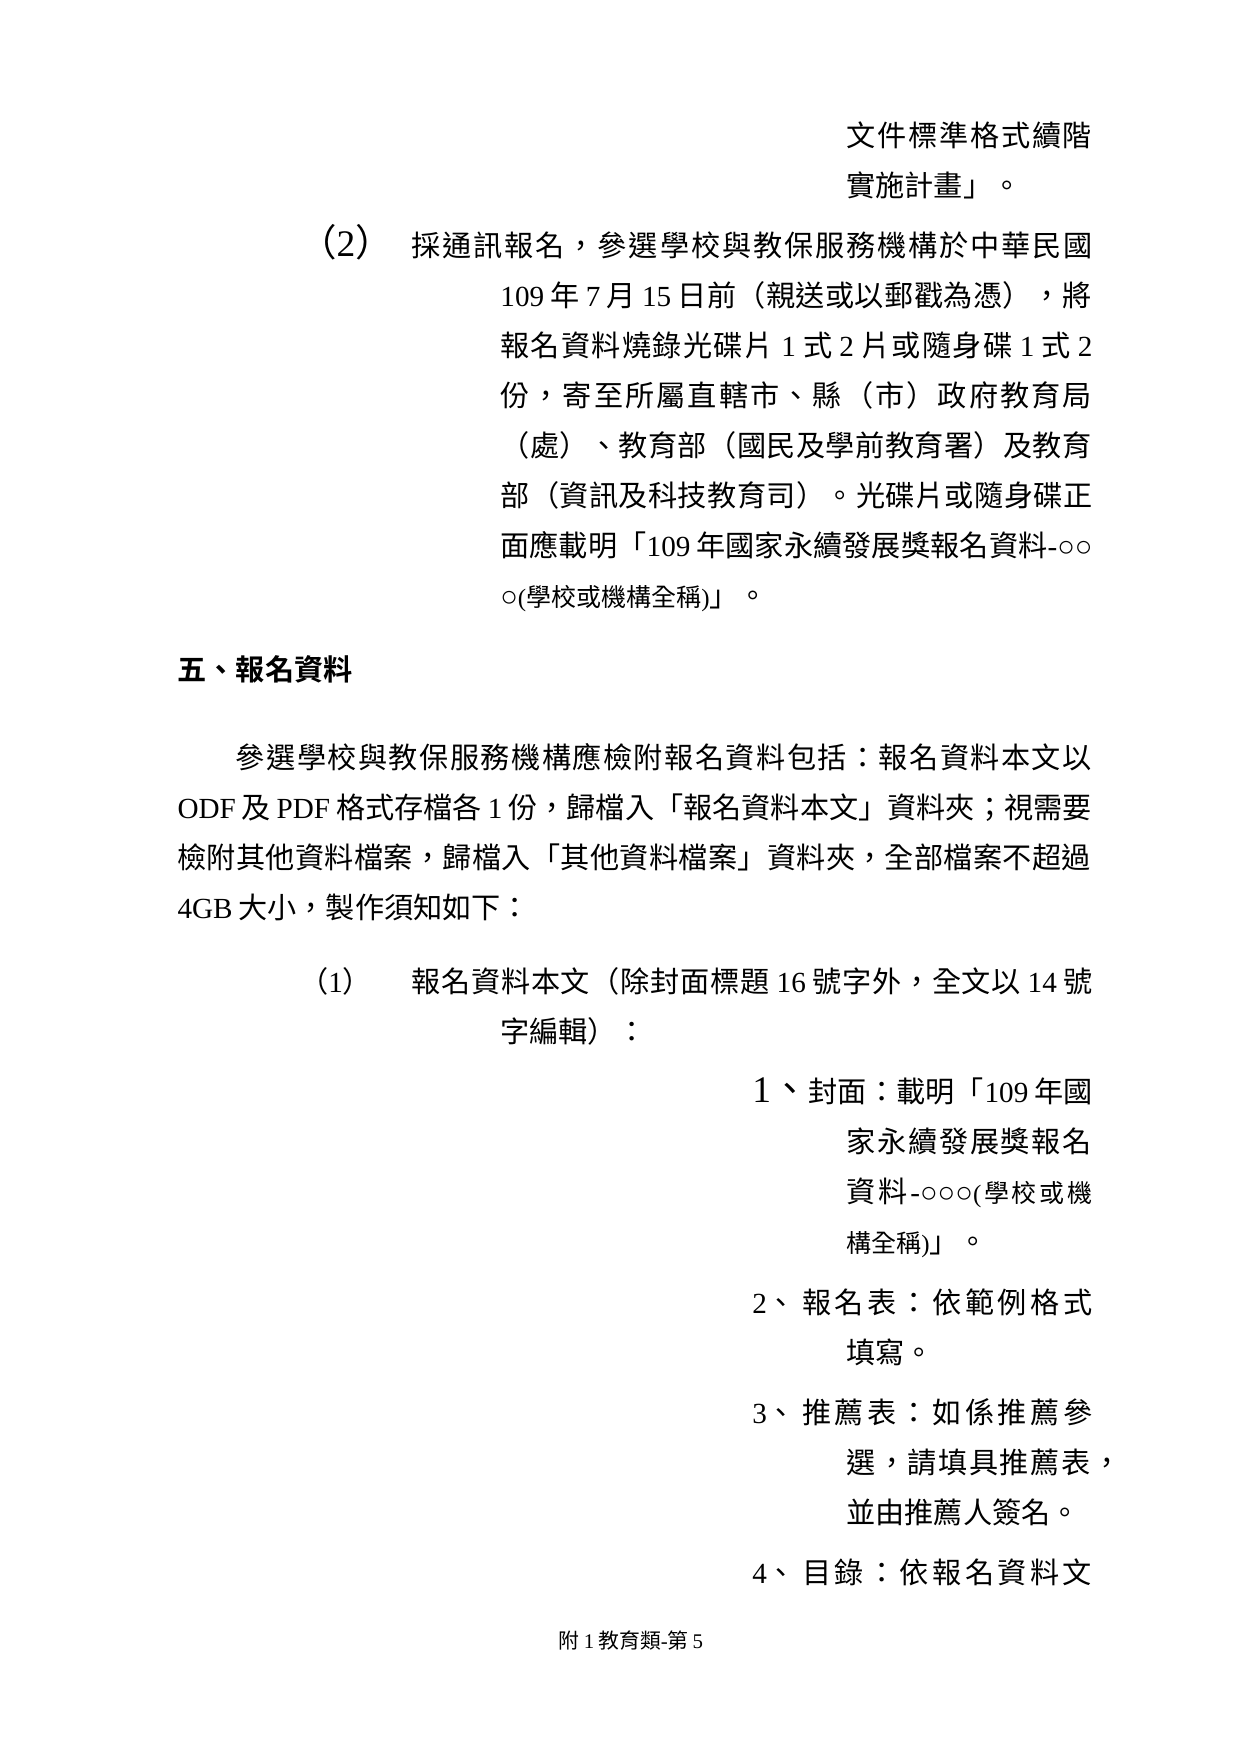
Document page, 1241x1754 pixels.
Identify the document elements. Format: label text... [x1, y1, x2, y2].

list 文件標準格式續階實施計畫」。 [752, 106, 1092, 206]
list 推薦表：如係推薦參選，請填具推薦表，並由推薦人簽名。 [752, 1383, 1092, 1533]
list 封面：載明「109年國家永續發展獎報名資料-○○○(學校或機構全稱)」。 [752, 1063, 1092, 1263]
list 採通訊報名，參選學校與教保服務機構於中華民國109年7月15日前（親送或以郵戳為憑），將報名資料燒錄光碟片1式2片或隨身碟1式2份，寄至所屬直轄市、縣（市）政府教育局（處）、教育部（國民及學前教育署）及教育部（資訊及科技教育司）。光碟片或隨身碟正面應載明「109年國家永續發展獎報名資料-○○○(學校或機構全稱)」。 [299, 217, 1092, 617]
list 報名表：依範例格式填寫。 [752, 1273, 1092, 1373]
list 目錄：依報名資料文 [752, 1544, 1092, 1594]
list 報名資料本文（除封面標題16號字外，全文以14號字編輯）： [299, 952, 1092, 1052]
text 五、報名資料 [177, 641, 1092, 691]
text 參選學校與教保服務機構應檢附報名資料包括：報名資料本文以ODF及PDF格式存檔各1份，歸檔入「報名資料本文」資料夾；視需要檢附其他資料檔案，歸檔入「其他資料檔案」資料夾，全部檔案不超過4GB大小，製作須知如下： [177, 728, 1092, 928]
